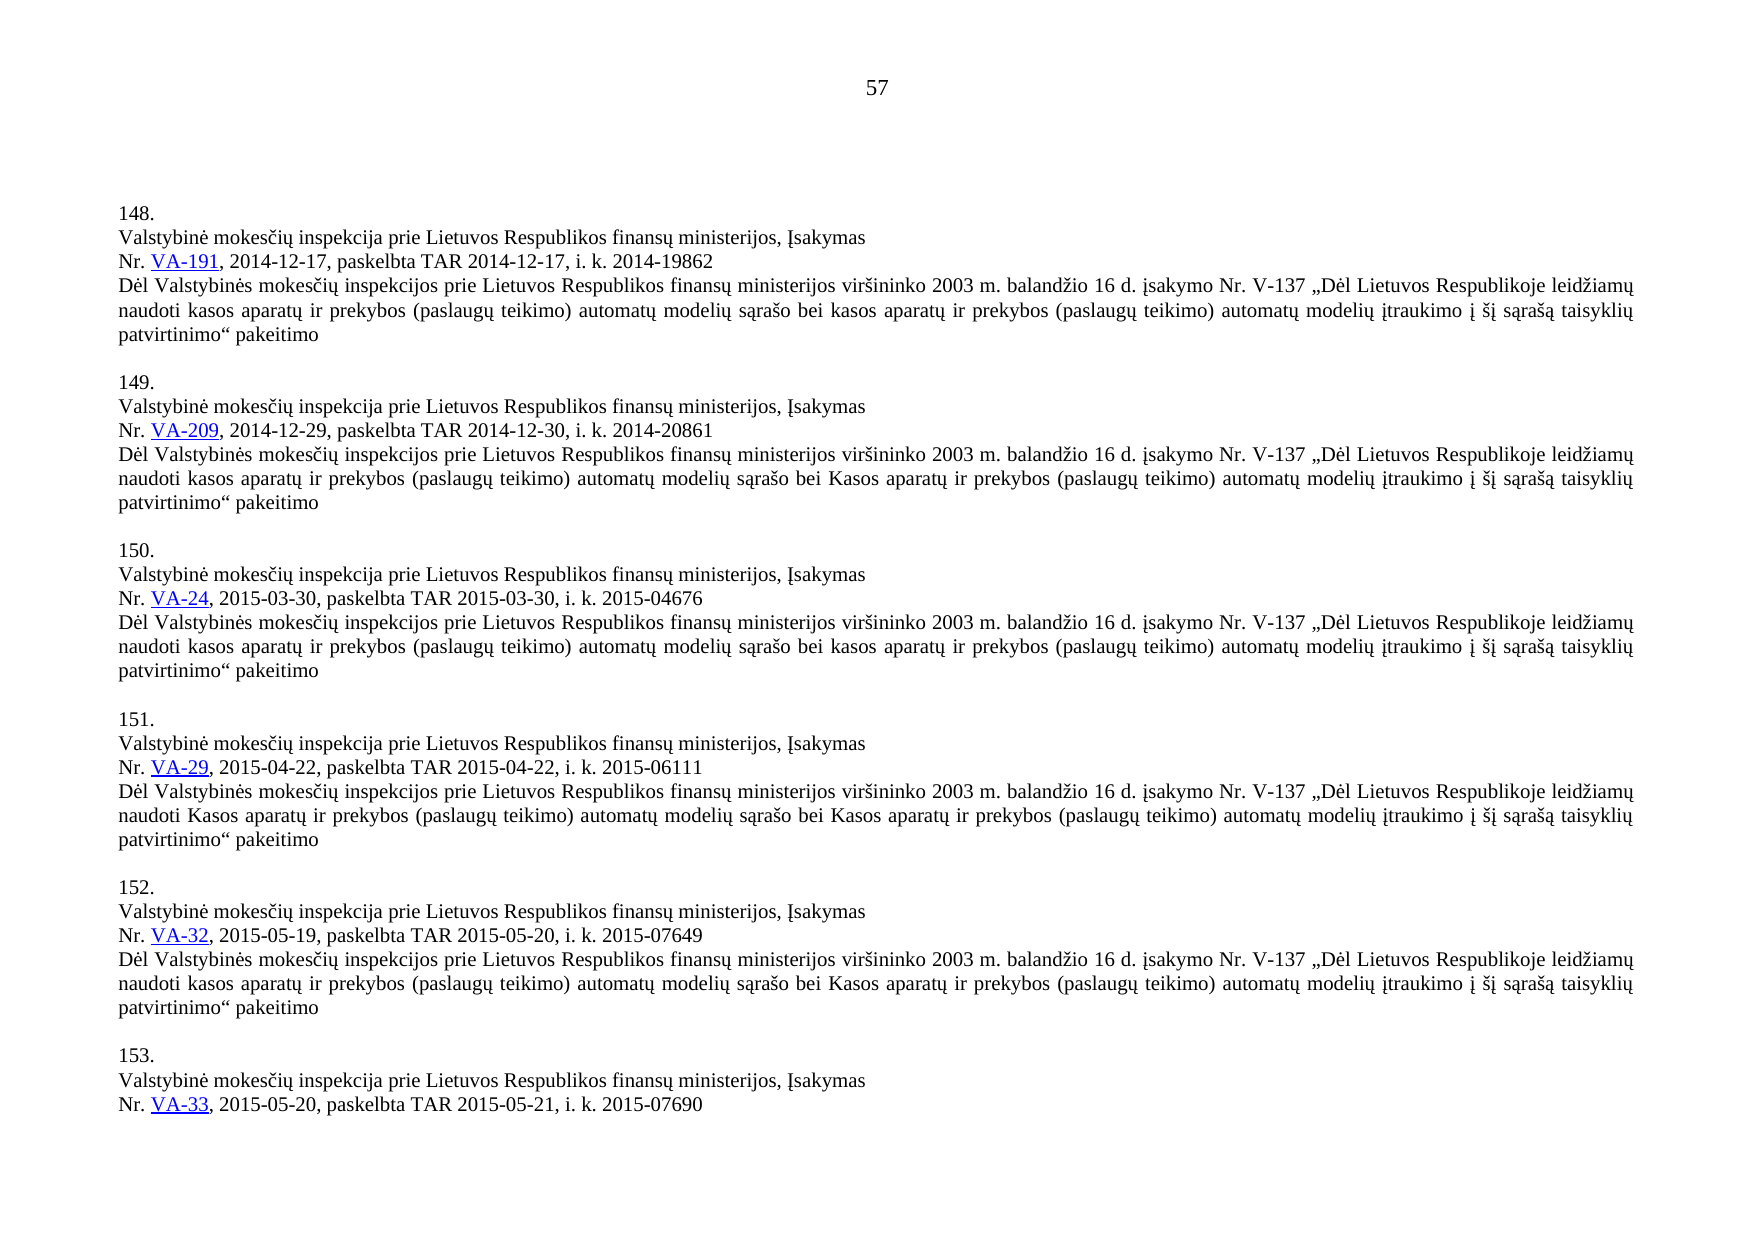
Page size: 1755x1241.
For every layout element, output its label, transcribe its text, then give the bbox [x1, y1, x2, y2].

text Dėl Valstybinės mokesčių inspekcijos prie Lietuvos Respublikos finansų ministerijos viršininko 2003 m. balandžio 16 d. įsakymo Nr. V-137 „Dėl Lietuvos Respublikoje leidžiamų naudoti kasos aparatų ir prekybos (paslaugų teikimo) automatų modelių sąrašo bei Kasos aparatų ir prekybos (paslaugų teikimo) automatų modelių įtraukimo į šį sąrašą taisyklių patvirtinimo“ pakeitimo [118, 947, 1636, 1019]
text Nr. VA-29, 2015-04-22, paskelbta TAR 2015-04-22, i. k. 2015-06111 [118, 755, 1636, 779]
text 152. [118, 875, 1636, 899]
text Dėl Valstybinės mokesčių inspekcijos prie Lietuvos Respublikos finansų ministerijos viršininko 2003 m. balandžio 16 d. įsakymo Nr. V-137 „Dėl Lietuvos Respublikoje leidžiamų naudoti kasos aparatų ir prekybos (paslaugų teikimo) automatų modelių sąrašo bei kasos aparatų ir prekybos (paslaugų teikimo) automatų modelių įtraukimo į šį sąrašą taisyklių patvirtinimo“ pakeitimo [118, 273, 1636, 346]
text 151. [118, 707, 1636, 731]
text Dėl Valstybinės mokesčių inspekcijos prie Lietuvos Respublikos finansų ministerijos viršininko 2003 m. balandžio 16 d. įsakymo Nr. V-137 „Dėl Lietuvos Respublikoje leidžiamų naudoti kasos aparatų ir prekybos (paslaugų teikimo) automatų modelių sąrašo bei kasos aparatų ir prekybos (paslaugų teikimo) automatų modelių įtraukimo į šį sąrašą taisyklių patvirtinimo“ pakeitimo [118, 610, 1636, 682]
text Nr. VA-191, 2014-12-17, paskelbta TAR 2014-12-17, i. k. 2014-19862 [118, 249, 1636, 273]
text 150. [118, 538, 1636, 562]
text Nr. VA-24, 2015-03-30, paskelbta TAR 2015-03-30, i. k. 2015-04676 [118, 586, 1636, 610]
text Valstybinė mokesčių inspekcija prie Lietuvos Respublikos finansų ministerijos, Įsakymas [118, 899, 1636, 923]
text Valstybinė mokesčių inspekcija prie Lietuvos Respublikos finansų ministerijos, Įsakymas [118, 225, 1636, 249]
text Valstybinė mokesčių inspekcija prie Lietuvos Respublikos finansų ministerijos, Įsakymas [118, 731, 1636, 755]
text Nr. VA-209, 2014-12-29, paskelbta TAR 2014-12-30, i. k. 2014-20861 [118, 418, 1636, 442]
text 149. [118, 370, 1636, 394]
text Nr. VA-33, 2015-05-20, paskelbta TAR 2015-05-21, i. k. 2015-07690 [118, 1092, 1636, 1116]
text Dėl Valstybinės mokesčių inspekcijos prie Lietuvos Respublikos finansų ministerijos viršininko 2003 m. balandžio 16 d. įsakymo Nr. V-137 „Dėl Lietuvos Respublikoje leidžiamų naudoti kasos aparatų ir prekybos (paslaugų teikimo) automatų modelių sąrašo bei Kasos aparatų ir prekybos (paslaugų teikimo) automatų modelių įtraukimo į šį sąrašą taisyklių patvirtinimo“ pakeitimo [118, 442, 1636, 514]
text 153. [118, 1043, 1636, 1067]
text Valstybinė mokesčių inspekcija prie Lietuvos Respublikos finansų ministerijos, Įsakymas [118, 1067, 1636, 1092]
text 148. [118, 201, 1636, 225]
text Nr. VA-32, 2015-05-19, paskelbta TAR 2015-05-20, i. k. 2015-07649 [118, 923, 1636, 947]
text Dėl Valstybinės mokesčių inspekcijos prie Lietuvos Respublikos finansų ministerijos viršininko 2003 m. balandžio 16 d. įsakymo Nr. V-137 „Dėl Lietuvos Respublikoje leidžiamų naudoti Kasos aparatų ir prekybos (paslaugų teikimo) automatų modelių sąrašo bei Kasos aparatų ir prekybos (paslaugų teikimo) automatų modelių įtraukimo į šį sąrašą taisyklių patvirtinimo“ pakeitimo [118, 779, 1636, 851]
text Valstybinė mokesčių inspekcija prie Lietuvos Respublikos finansų ministerijos, Įsakymas [118, 394, 1636, 418]
text Valstybinė mokesčių inspekcija prie Lietuvos Respublikos finansų ministerijos, Įsakymas [118, 562, 1636, 586]
